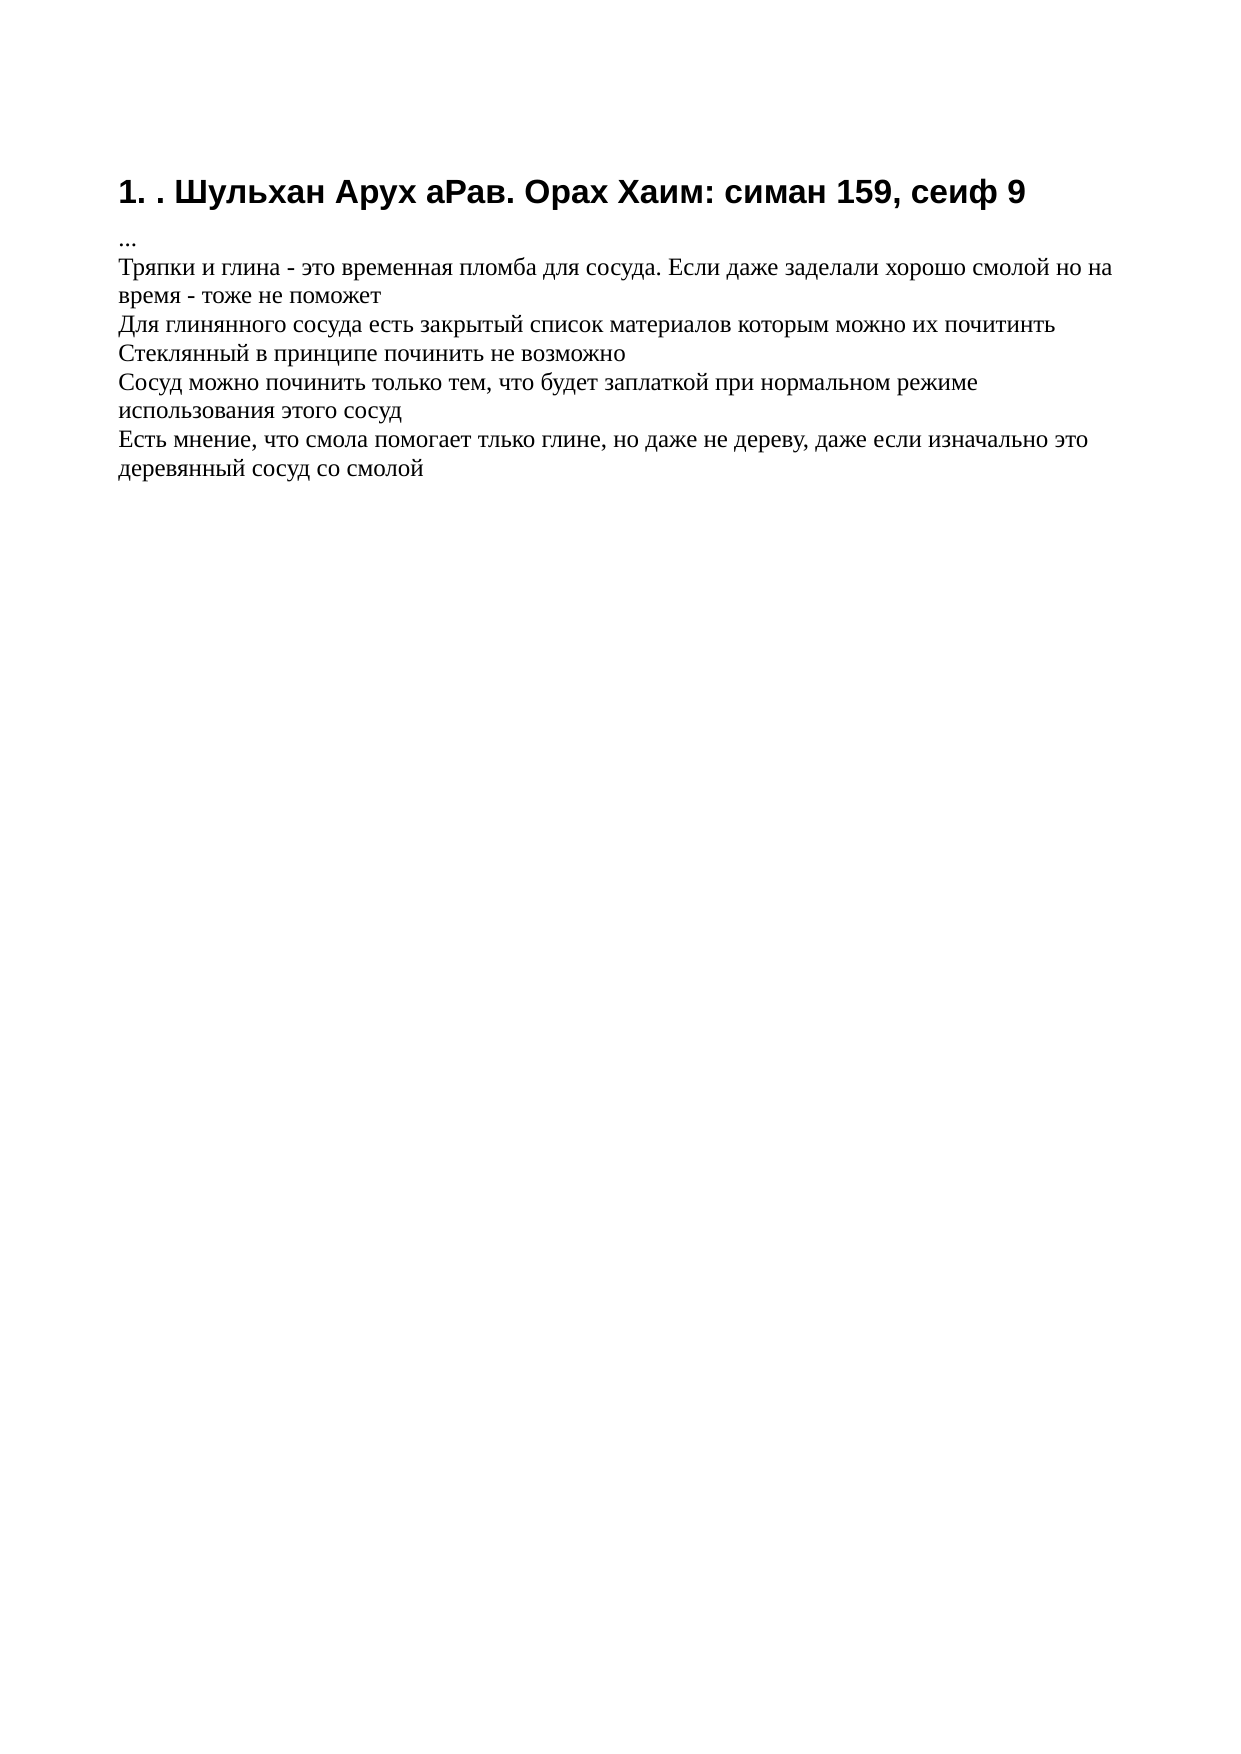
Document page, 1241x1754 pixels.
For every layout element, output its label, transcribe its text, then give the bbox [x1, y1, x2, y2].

subtitle . Шульхан Арух аРав. Орах Хаим: симан 159, сеиф 9 [118, 147, 1122, 176]
text Для глинянного сосуда есть закрытый список материалов которым можно их почитинть [118, 262, 1122, 291]
text Стеклянный в принципе починить не возможно [118, 291, 1122, 319]
text Тряпки и глина - это временная пломба для сосуда. Если даже заделали хорошо смолой но на время - тоже не поможет [118, 204, 1122, 262]
text ... [118, 176, 1122, 204]
text Сосуд можно починить только тем, что будет заплаткой при нормальном режиме использования этого сосуд [118, 319, 1122, 377]
text Есть мнение, что смола помогает тлько глине, но даже не дереву, даже если изначально это деревянный сосуд со смолой [118, 377, 1122, 434]
